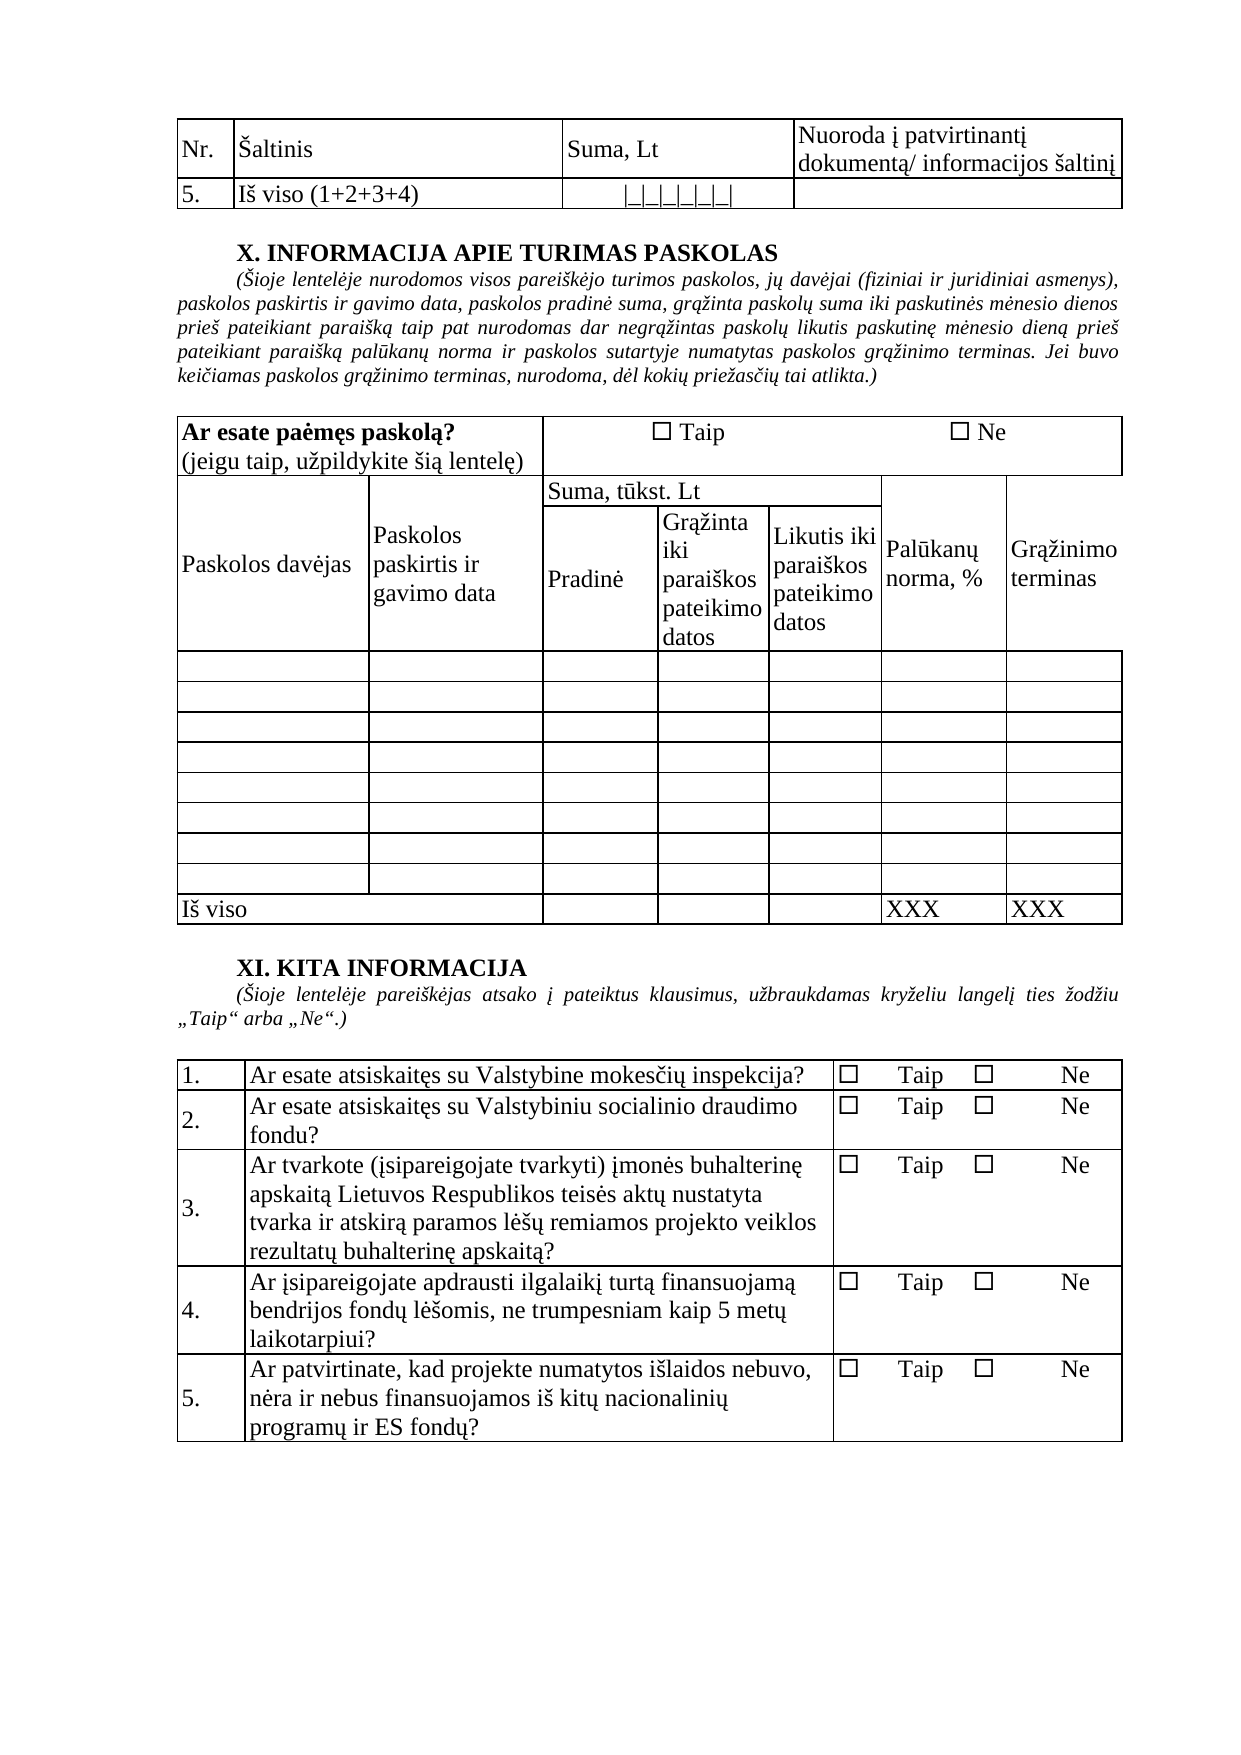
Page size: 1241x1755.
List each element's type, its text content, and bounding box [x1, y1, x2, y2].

table_cell [178, 834, 368, 862]
table_cell [] [969, 1355, 1056, 1441]
table_cell [544, 834, 657, 862]
table_cell [659, 652, 768, 681]
table_cell Ar patvirtinate, kad projekte numatytos išlaidos nebuvo, nėra ir nebus finansuojamos iš kitų nacionalinių programų ir ES fondų? [246, 1355, 833, 1441]
table_cell Taip [894, 1267, 968, 1353]
table_cell Ar tvarkote (įsipareigojate tvarkyti) įmonės buhalterinę apskaitą Lietuvos Respublikos teisės aktų nustatyta tvarka ir atskirą paramos lėšų remiamos projekto veiklos rezultatų buhalterinę apskaitą? [246, 1150, 833, 1265]
table_cell [659, 682, 768, 711]
table_cell [659, 773, 768, 802]
table_header [] [969, 1061, 1056, 1089]
table_cell [370, 713, 542, 741]
table_cell Pradinė [544, 507, 657, 650]
table_cell [178, 652, 368, 681]
table_cell [770, 803, 881, 832]
table_cell Taip [894, 1355, 968, 1441]
table_header Nr. [178, 120, 233, 177]
table_cell [370, 834, 542, 862]
table_cell [370, 864, 542, 893]
table_cell [178, 743, 368, 772]
table_cell 4. [178, 1267, 244, 1353]
table_cell Likutis iki paraiškos pateikimo datos [770, 507, 881, 650]
table_cell Ne [1056, 1267, 1121, 1353]
table_cell [882, 652, 1006, 681]
table_cell [] [834, 1091, 893, 1148]
table_cell [1007, 652, 1121, 681]
text (Šioje lentelėje nurodomos visos pareiškėjo turimos paskolos, jų davėjai (fiziniai ir juridiniai asmenys), paskolos paskirtis ir gavimo data, paskolos pradinė suma, grąžinta paskolų suma iki paskutinės mėnesio dienos prieš pateikiant paraišką taip pat nurodomas dar negrąžintas paskolų likutis paskutinę mėnesio dieną prieš pateikiant paraišką palūkanų norma ir paskolos sutartyje numatytas paskolos grąžinimo terminas. Jei buvo keičiamas paskolos grąžinimo terminas, nurodoma, dėl kokių priežasčių tai atlikta.) [177, 267, 1122, 387]
table_cell [370, 773, 542, 802]
table_cell [178, 773, 368, 802]
table_cell [770, 652, 881, 681]
table_cell [882, 803, 1006, 832]
table_cell [1007, 864, 1121, 893]
table_cell [] [969, 1091, 1056, 1148]
table_cell [544, 895, 657, 923]
table_cell [770, 773, 881, 802]
table_header [] Taip [544, 417, 832, 475]
table_header Ne [1056, 1061, 1121, 1089]
table_cell [882, 773, 1006, 802]
table_cell Paskolos paskirtis ir gavimo data [370, 476, 542, 650]
table_cell Palūkanų norma, % [882, 476, 1006, 650]
table_cell Ar esate atsiskaitęs su Valstybiniu socialinio draudimo fondu? [246, 1091, 833, 1148]
table_cell [370, 652, 542, 681]
table_cell XXX [1007, 895, 1121, 923]
table_header Ar esate atsiskaitęs su Valstybine mokesčių inspekcija? [246, 1061, 833, 1089]
table_header Suma, Lt [563, 120, 793, 177]
table_cell 2. [178, 1091, 244, 1148]
table_cell [544, 864, 657, 893]
text XI. KITA INFORMACIJA [177, 953, 1122, 982]
table_cell Grąžinta iki paraiškos pateikimo datos [659, 507, 768, 650]
table_cell Ar įsipareigojate apdrausti ilgalaikį turtą finansuojamą bendrijos fondų lėšomis, ne trumpesniam kaip 5 metų laikotarpiui? [246, 1267, 833, 1353]
table_cell [1007, 773, 1121, 802]
text (Šioje lentelėje pareiškėjas atsako į pateiktus klausimus, užbraukdamas kryželiu langelį ties žodžiu „Taip“ arba „Ne“.) [177, 982, 1122, 1030]
table_cell [544, 803, 657, 832]
table_cell [370, 743, 542, 772]
table_cell [882, 713, 1006, 741]
table_cell [882, 864, 1006, 893]
table_cell [770, 682, 881, 711]
table_cell [] [834, 1355, 893, 1441]
table_cell [770, 713, 881, 741]
table_cell [178, 803, 368, 832]
table_cell [178, 864, 368, 893]
table_cell [1007, 834, 1121, 862]
table_cell 3. [178, 1150, 244, 1265]
table_cell [370, 682, 542, 711]
table_header 1. [178, 1061, 244, 1089]
table_cell [659, 713, 768, 741]
table_cell [544, 743, 657, 772]
table_cell [882, 682, 1006, 711]
table_cell [544, 773, 657, 802]
table_header [] [834, 1061, 893, 1089]
table_cell Taip [894, 1091, 968, 1148]
table_cell [795, 179, 1121, 207]
table_header Taip [894, 1061, 968, 1089]
table_cell Grąžinimo terminas [1007, 476, 1122, 650]
table_cell [882, 743, 1006, 772]
table_header Nuoroda į patvirtinantį dokumentą/ informacijos šaltinį [795, 120, 1121, 177]
table_cell [178, 713, 368, 741]
table_cell 5. [178, 179, 233, 207]
table_header [] Ne [833, 417, 1121, 475]
table_header Ar esate paėmęs paskolą? (jeigu taip, užpildykite šią lentelę) [178, 417, 542, 475]
table_cell [] [834, 1267, 893, 1353]
table_cell [770, 743, 881, 772]
text X. INFORMACIJA APIE TURIMAS PASKOLAS [177, 238, 1122, 267]
table_cell [1007, 743, 1121, 772]
table_cell [1007, 713, 1121, 741]
table_cell [659, 743, 768, 772]
table_header Šaltinis [235, 120, 562, 177]
table_cell [178, 682, 368, 711]
table_cell [659, 895, 768, 923]
table_cell [] [834, 1150, 893, 1265]
table_cell [544, 713, 657, 741]
table_cell [] [969, 1150, 1056, 1265]
table_cell Iš viso [178, 895, 542, 923]
table_cell Ne [1056, 1355, 1121, 1441]
table_cell 5. [178, 1355, 244, 1441]
table_cell [1007, 682, 1121, 711]
table_cell Taip [894, 1150, 968, 1265]
table_cell XXX [882, 895, 1006, 923]
table_cell [659, 864, 768, 893]
table_cell Ne [1056, 1150, 1121, 1265]
table_cell [370, 803, 542, 832]
table_cell Suma, tūkst. Lt [544, 476, 881, 505]
table_cell Iš viso (1+2+3+4) [235, 179, 562, 207]
table_cell Ne [1056, 1091, 1121, 1148]
table_cell [1007, 803, 1121, 832]
table_cell [544, 652, 657, 681]
table_cell |_|_|_|_|_|_| [563, 179, 793, 207]
table_cell [770, 834, 881, 862]
table_cell [770, 895, 881, 923]
table_cell [] [969, 1267, 1056, 1353]
table_cell [659, 803, 768, 832]
table_cell [544, 682, 657, 711]
table_cell [882, 834, 1006, 862]
table_cell [770, 864, 881, 893]
table_cell [659, 834, 768, 862]
table_cell Paskolos davėjas [178, 476, 368, 650]
